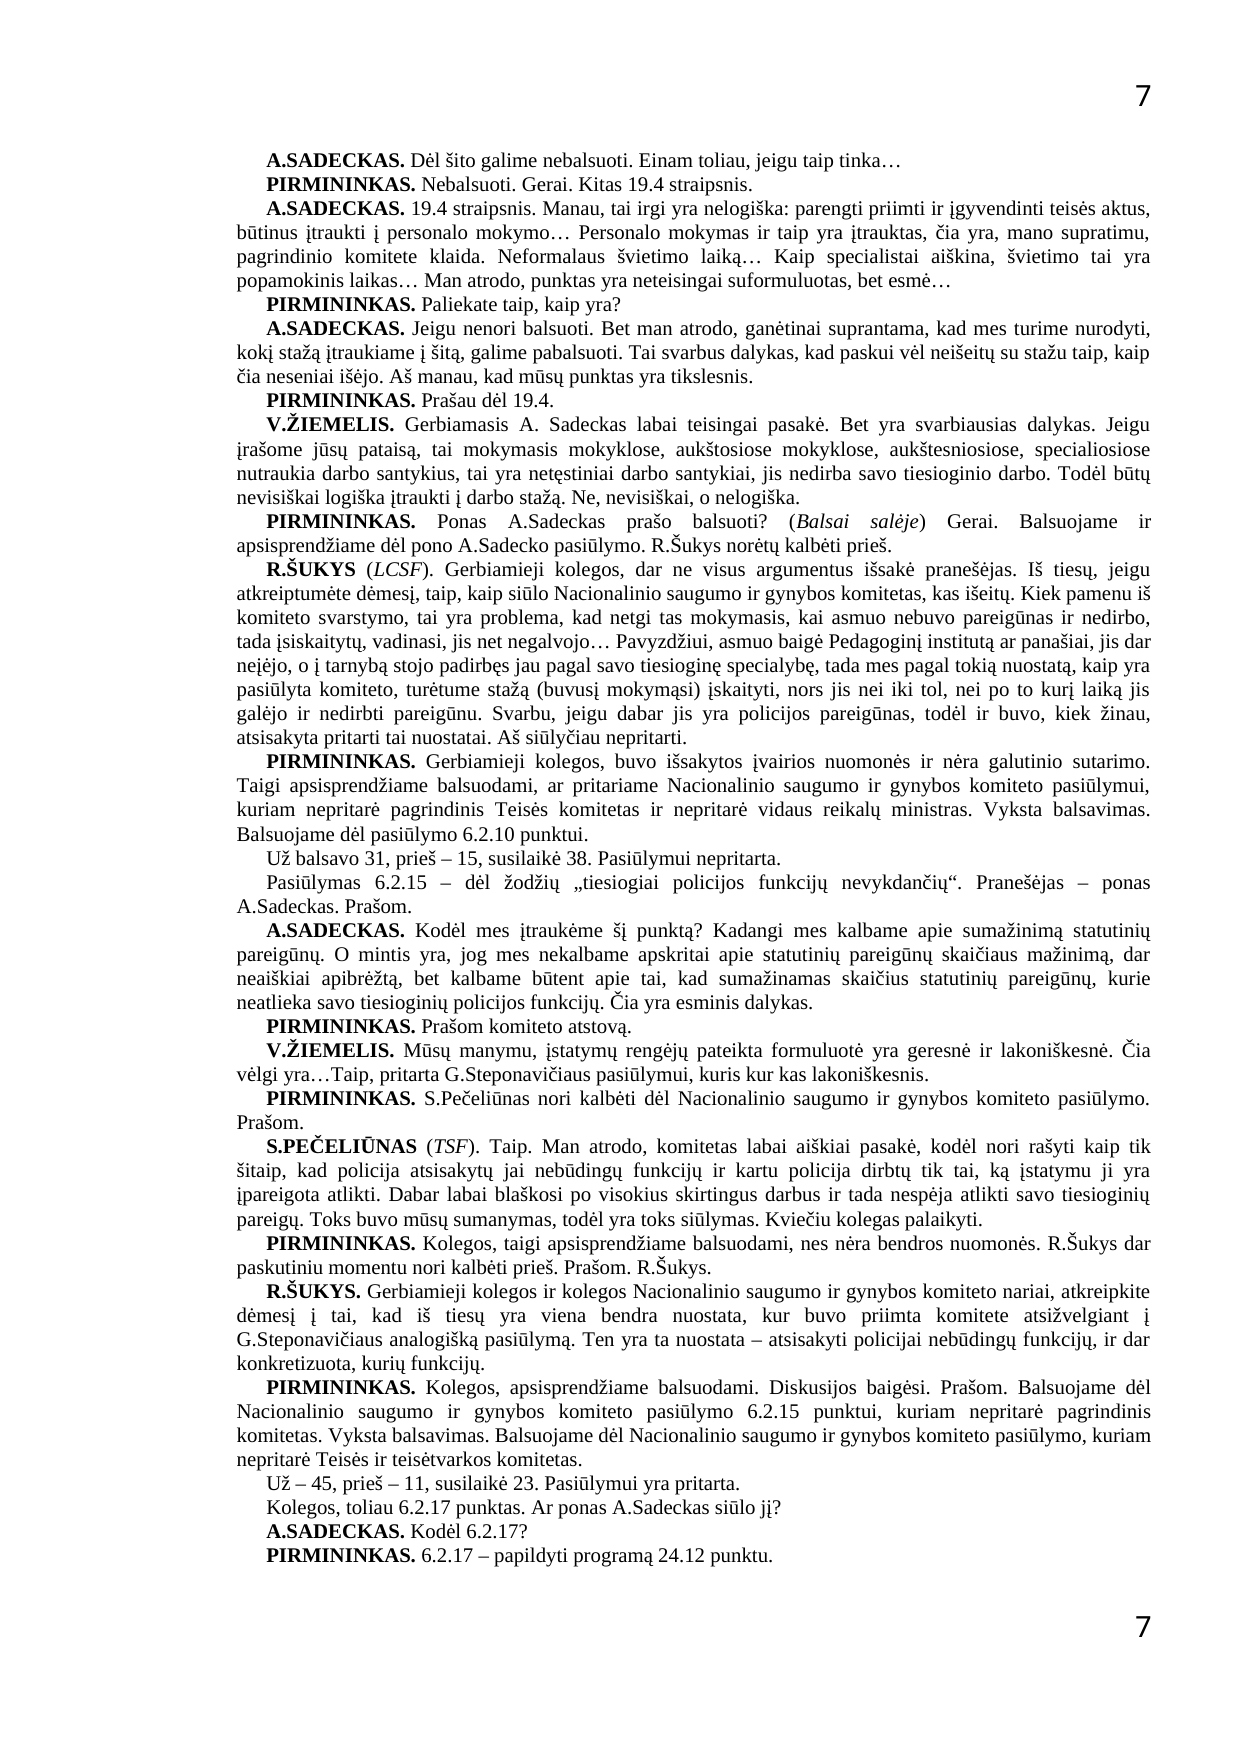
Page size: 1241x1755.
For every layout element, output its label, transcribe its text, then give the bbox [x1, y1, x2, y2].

text PIRMININKAS. Paliekate taip, kaip yra? [236, 292, 1152, 316]
text A.SADECKAS. Kodėl 6.2.17? [236, 1519, 1152, 1543]
text A.SADECKAS. Kodėl mes įtraukėme šį punktą? Kadangi mes kalbame apie sumažinimą statutinių pareigūnų. O mintis yra, jog mes nekalbame apskritai apie statutinių pareigūnų skaičiaus mažinimą, dar neaiškiai apibrėžtą, bet kalbame būtent apie tai, kad sumažinamas skaičius statutinių pareigūnų, kurie neatlieka savo tiesioginių policijos funkcijų. Čia yra esminis dalykas. [236, 918, 1152, 1014]
text V.ŽIEMELIS. Mūsų manymu, įstatymų rengėjų pateikta formuluotė yra geresnė ir lakoniškesnė. Čia vėlgi yra…Taip, pritarta G.Steponavičiaus pasiūlymui, kuris kur kas lakoniškesnis. [236, 1038, 1152, 1086]
text V.ŽIEMELIS. Gerbiamasis A. Sadeckas labai teisingai pasakė. Bet yra svarbiausias dalykas. Jeigu įrašome jūsų pataisą, tai mokymasis mokyklose, aukštosiose mokyklose, aukštesniosiose, specialiosiose nutraukia darbo santykius, tai yra netęstiniai darbo santykiai, jis nedirba savo tiesioginio darbo. Todėl būtų nevisiškai logiška įtraukti į darbo stažą. Ne, nevisiškai, o nelogiška. [236, 412, 1152, 509]
text PIRMININKAS. Nebalsuoti. Gerai. Kitas 19.4 straipsnis. [236, 172, 1152, 196]
text A.SADECKAS. 19.4 straipsnis. Manau, tai irgi yra nelogiška: parengti priimti ir įgyvendinti teisės aktus, būtinus įtraukti į personalo mokymo… Personalo mokymas ir taip yra įtrauktas, čia yra, mano supratimu, pagrindinio komitete klaida. Neformalaus švietimo laiką… Kaip specialistai aiškina, švietimo tai yra popamokinis laikas… Man atrodo, punktas yra neteisingai suformuluotas, bet esmė… [236, 196, 1152, 292]
text Pasiūlymas 6.2.15 – dėl žodžių „tiesiogiai policijos funkcijų nevykdančių“. Pranešėjas – ponas A.Sadeckas. Prašom. [236, 869, 1152, 918]
text S.PEČELIŪNAS (TSF). Taip. Man atrodo, komitetas labai aiškiai pasakė, kodėl nori rašyti kaip tik šitaip, kad policija atsisakytų jai nebūdingų funkcijų ir kartu policija dirbtų tik tai, ką įstatymu ji yra įpareigota atlikti. Dabar labai blaškosi po visokius skirtingus darbus ir tada nespėja atlikti savo tiesioginių pareigų. Toks buvo mūsų sumanymas, todėl yra toks siūlymas. Kviečiu kolegas palaikyti. [236, 1134, 1152, 1231]
text R.ŠUKYS. Gerbiamieji kolegos ir kolegos Nacionalinio saugumo ir gynybos komiteto nariai, atkreipkite dėmesį į tai, kad iš tiesų yra viena bendra nuostata, kur buvo priimta komitete atsižvelgiant į G.Steponavičiaus analogišką pasiūlymą. Ten yra ta nuostata – atsisakyti policijai nebūdingų funkcijų, ir dar konkretizuota, kurių funkcijų. [236, 1279, 1152, 1375]
text PIRMININKAS. Kolegos, taigi apsisprendžiame balsuodami, nes nėra bendros nuomonės. R.Šukys dar paskutiniu momentu nori kalbėti prieš. Prašom. R.Šukys. [236, 1231, 1152, 1279]
text PIRMININKAS. Prašom komiteto atstovą. [236, 1014, 1152, 1038]
text R.ŠUKYS (LCSF). Gerbiamieji kolegos, dar ne visus argumentus išsakė pranešėjas. Iš tiesų, jeigu atkreiptumėte dėmesį, taip, kaip siūlo Nacionalinio saugumo ir gynybos komitetas, kas išeitų. Kiek pamenu iš komiteto svarstymo, tai yra problema, kad netgi tas mokymasis, kai asmuo nebuvo pareigūnas ir nedirbo, tada įsiskaitytų, vadinasi, jis net negalvojo… Pavyzdžiui, asmuo baigė Pedagoginį institutą ar panašiai, jis dar neįėjo, o į tarnybą stojo padirbęs jau pagal savo tiesioginę specialybę, tada mes pagal tokią nuostatą, kaip yra pasiūlyta komiteto, turėtume stažą (buvusį mokymąsi) įskaityti, nors jis nei iki tol, nei po to kurį laiką jis galėjo ir nedirbti pareigūnu. Svarbu, jeigu dabar jis yra policijos pareigūnas, todėl ir buvo, kiek žinau, atsisakyta pritarti tai nuostatai. Aš siūlyčiau nepritarti. [236, 557, 1152, 749]
text PIRMININKAS. Ponas A.Sadeckas prašo balsuoti? (Balsai salėje) Gerai. Balsuojame ir apsisprendžiame dėl pono A.Sadecko pasiūlymo. R.Šukys norėtų kalbėti prieš. [236, 509, 1152, 557]
text PIRMININKAS. Gerbiamieji kolegos, buvo išsakytos įvairios nuomonės ir nėra galutinio sutarimo. Taigi apsisprendžiame balsuodami, ar pritariame Nacionalinio saugumo ir gynybos komiteto pasiūlymui, kuriam nepritarė pagrindinis Teisės komitetas ir nepritarė vidaus reikalų ministras. Vyksta balsavimas. Balsuojame dėl pasiūlymo 6.2.10 punktui. [236, 749, 1152, 846]
text PIRMININKAS. Prašau dėl 19.4. [236, 388, 1152, 412]
text PIRMININKAS. 6.2.17 – papildyti programą 24.12 punktu. [236, 1543, 1152, 1567]
text Už – 45, prieš – 11, susilaikė 23. Pasiūlymui yra pritarta. [236, 1471, 1152, 1495]
text Už balsavo 31, prieš – 15, susilaikė 38. Pasiūlymui nepritarta. [236, 846, 1152, 869]
text A.SADECKAS. Dėl šito galime nebalsuoti. Einam toliau, jeigu taip tinka… [236, 148, 1152, 172]
text A.SADECKAS. Jeigu nenori balsuoti. Bet man atrodo, ganėtinai suprantama, kad mes turime nurodyti, kokį stažą įtraukiame į šitą, galime pabalsuoti. Tai svarbus dalykas, kad paskui vėl neišeitų su stažu taip, kaip čia neseniai išėjo. Aš manau, kad mūsų punktas yra tikslesnis. [236, 316, 1152, 388]
text PIRMININKAS. S.Pečeliūnas nori kalbėti dėl Nacionalinio saugumo ir gynybos komiteto pasiūlymo. Prašom. [236, 1086, 1152, 1134]
text PIRMININKAS. Kolegos, apsisprendžiame balsuodami. Diskusijos baigėsi. Prašom. Balsuojame dėl Nacionalinio saugumo ir gynybos komiteto pasiūlymo 6.2.15 punktui, kuriam nepritarė pagrindinis komitetas. Vyksta balsavimas. Balsuojame dėl Nacionalinio saugumo ir gynybos komiteto pasiūlymo, kuriam nepritarė Teisės ir teisėtvarkos komitetas. [236, 1375, 1152, 1471]
text Kolegos, toliau 6.2.17 punktas. Ar ponas A.Sadeckas siūlo jį? [236, 1495, 1152, 1519]
